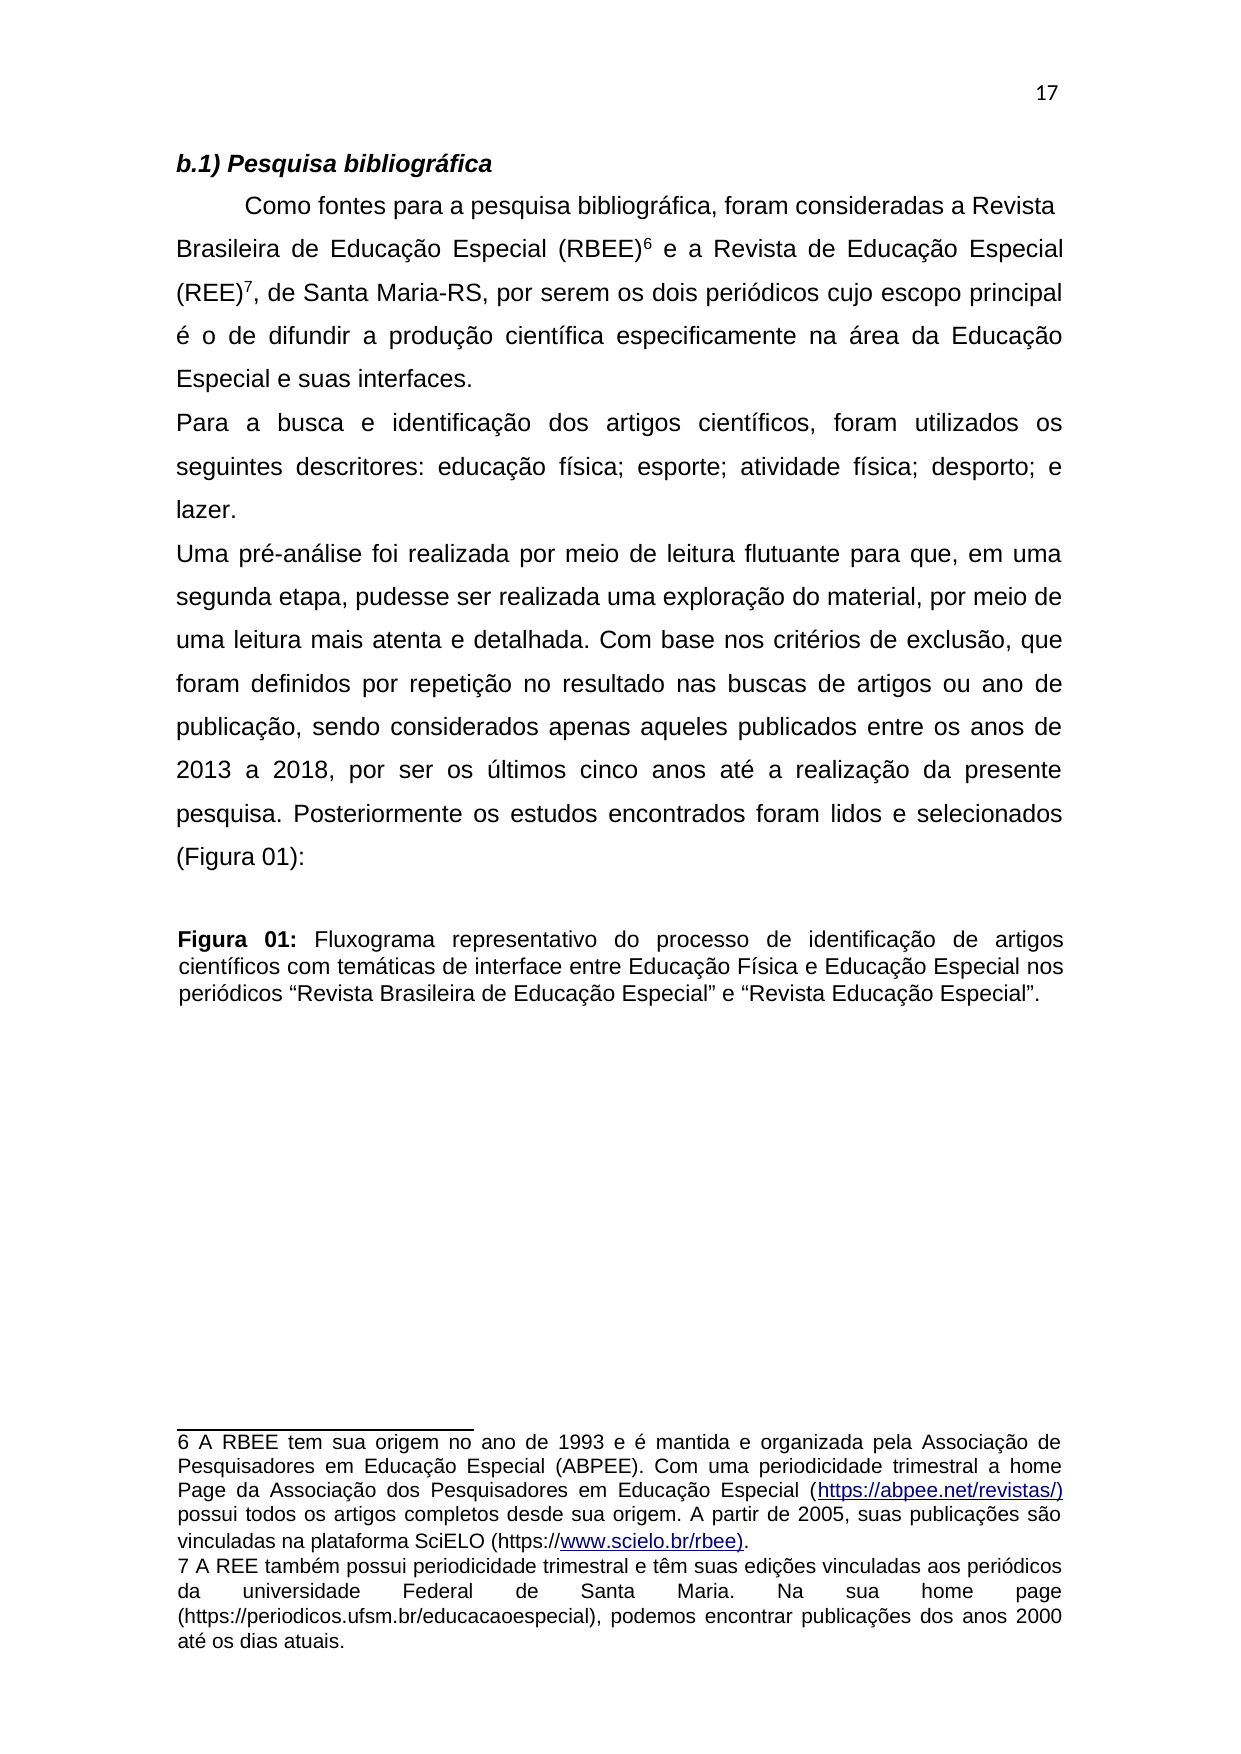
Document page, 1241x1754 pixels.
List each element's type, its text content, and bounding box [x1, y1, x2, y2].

text Como fontes para a pesquisa bibliográfica, foram consideradas a Revista [177, 191, 1063, 220]
text Figura 01: Fluxograma representativo do processo de identificação de artigos científicos com temáticas de interface entre Educação Física e Educação Especial nos periódicos “Revista Brasileira de Educação Especial” e “Revista Educação Especial”. [177, 926, 1064, 1006]
text A REE também possui periodicidade trimestral e têm suas edições vinculadas aos periódicos da universidade Federal de Santa Maria. Na sua home page (https://periodicos.ufsm.br/educacaoespecial), podemos encontrar publicações dos anos 2000 até os dias atuais. [177, 1554, 1063, 1653]
text A RBEE tem sua origem no ano de 1993 e é mantida e organizada pela Associação de Pesquisadores em Educação Especial (ABPEE). Com uma periodicidade trimestral a home Page da Associação dos Pesquisadores em Educação Especial (https://abpee.net/revistas/) possui todos os artigos completos desde sua origem. A partir de 2005, suas publicações são vinculadas na plataforma SciELO (https://www.scielo.br/rbee). [177, 1430, 1063, 1554]
text Para a busca e identificação dos artigos científicos, foram utilizados os seguintes descritores: educação física; esporte; atividade física; desporto; e lazer. [176, 408, 1064, 524]
text Brasileira de Educação Especial (RBEE) e a Revista de Educação Especial (REE), de Santa Maria-RS, por serem os dois periódicos cujo escopo principal é o de difundir a produção científica especificamente na área da Educação Especial e suas interfaces. [176, 234, 1064, 393]
text b.1) Pesquisa bibliográfica [176, 148, 1073, 179]
text Uma pré-análise foi realizada por meio de leitura flutuante para que, em uma segunda etapa, pudesse ser realizada uma exploração do material, por meio de uma leitura mais atenta e detalhada. Com base nos critérios de exclusão, que foram definidos por repetição no resultado nas buscas de artigos ou ano de publicação, sendo considerados apenas aqueles publicados entre os anos de 2013 a 2018, por ser os últimos cinco anos até a realização da presente pesquisa. Posteriormente os estudos encontrados foram lidos e selecionados (Figura 01): [176, 539, 1064, 871]
